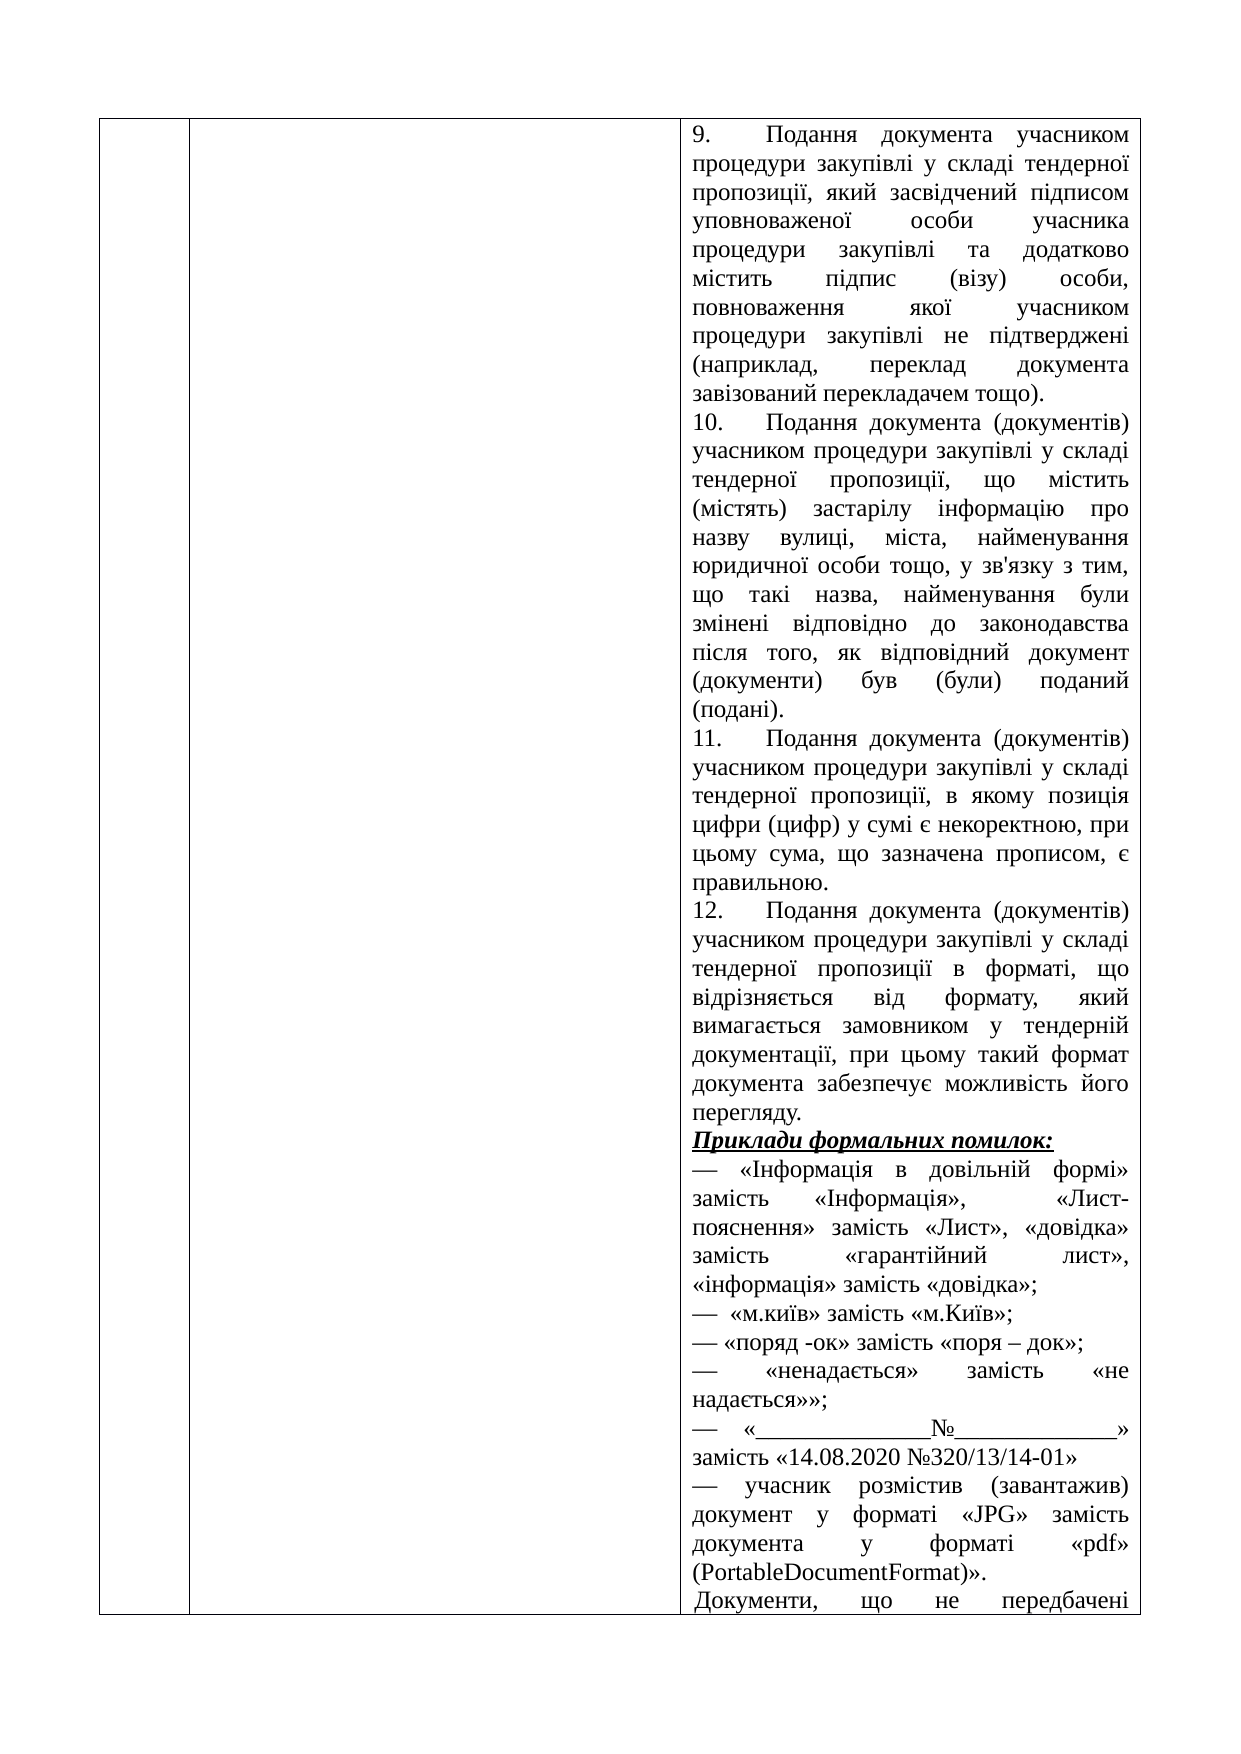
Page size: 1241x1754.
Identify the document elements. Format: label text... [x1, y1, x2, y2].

table_cell 9. Подання документа учасником процедури закупівлі у складі тендерної пропозиції, який засвідчений підписом уповноваженої особи учасника процедури закупівлі та додатково містить підпис (візу) особи, повноваження якої учасником процедури закупівлі не підтверджені (наприклад, переклад документа завізований перекладачем тощо). 10. Подання документа (документів) учасником процедури закупівлі у складі тендерної пропозиції, що містить (містять) застарілу інформацію про назву вулиці, міста, найменування юридичної особи тощо, у зв'язку з тим, що такі назва, найменування були змінені відповідно до законодавства після того, як відповідний документ (документи) був (були) поданий (подані). 11. Подання документа (документів) учасником процедури закупівлі у складі тендерної пропозиції, в якому позиція цифри (цифр) у сумі є некоректною, при цьому сума, що зазначена прописом, є правильною. 12. Подання документа (документів) учасником процедури закупівлі у складі тендерної пропозиції в форматі, що відрізняється від формату, який вимагається замовником у тендерній документації, при цьому такий формат документа забезпечує можливість його перегляду. Приклади формальних помилок: — «Інформація в довільній формі» замість «Інформація», «Лист-пояснення» замість «Лист», «довідка» замість «гарантійний лист», «інформація» замість «довідка»; — «м.київ» замість «м.Київ»; — «поряд -ок» замість «поря – док»; — «ненадається» замість «не надається»»; — «______________№_____________» замість «14.08.2020 №320/13/14-01» — учасник розмістив (завантажив) документ у форматі «JPG» замість документа у форматі «pdf» (PortableDocumentFormat)». Документи, що не передбачені [681, 119, 1140, 1614]
table_cell [190, 119, 680, 1614]
table_cell [100, 119, 189, 1614]
